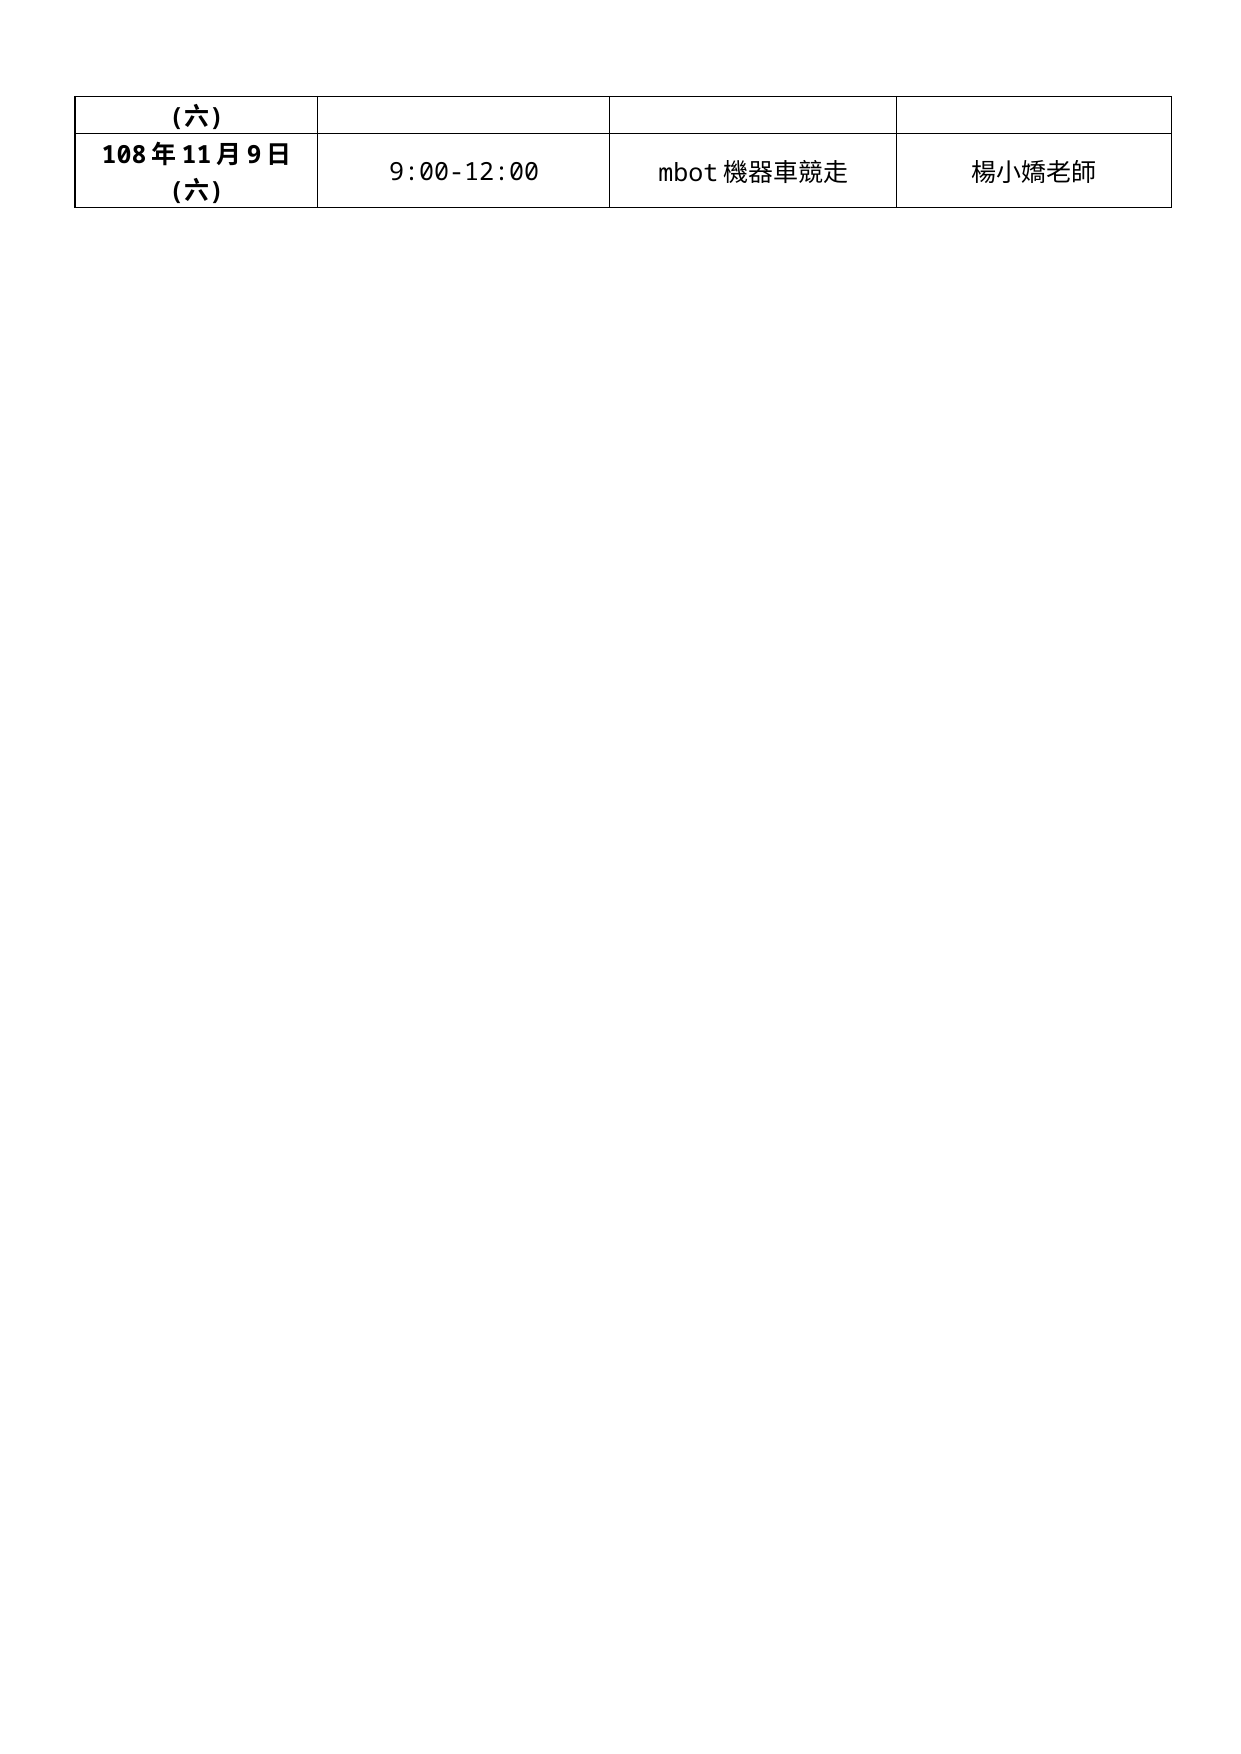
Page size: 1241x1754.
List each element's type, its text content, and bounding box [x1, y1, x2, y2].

table_cell [610, 97, 896, 133]
table_cell mbot機器車競走 [610, 134, 896, 207]
table_cell (六) [76, 97, 317, 133]
table_cell [897, 97, 1171, 133]
table_cell 9:00-12:00 [318, 134, 609, 207]
table_cell 108年11月9日(六) [76, 134, 317, 207]
table_cell 楊小嬌老師 [897, 134, 1171, 207]
table_cell [318, 97, 609, 133]
